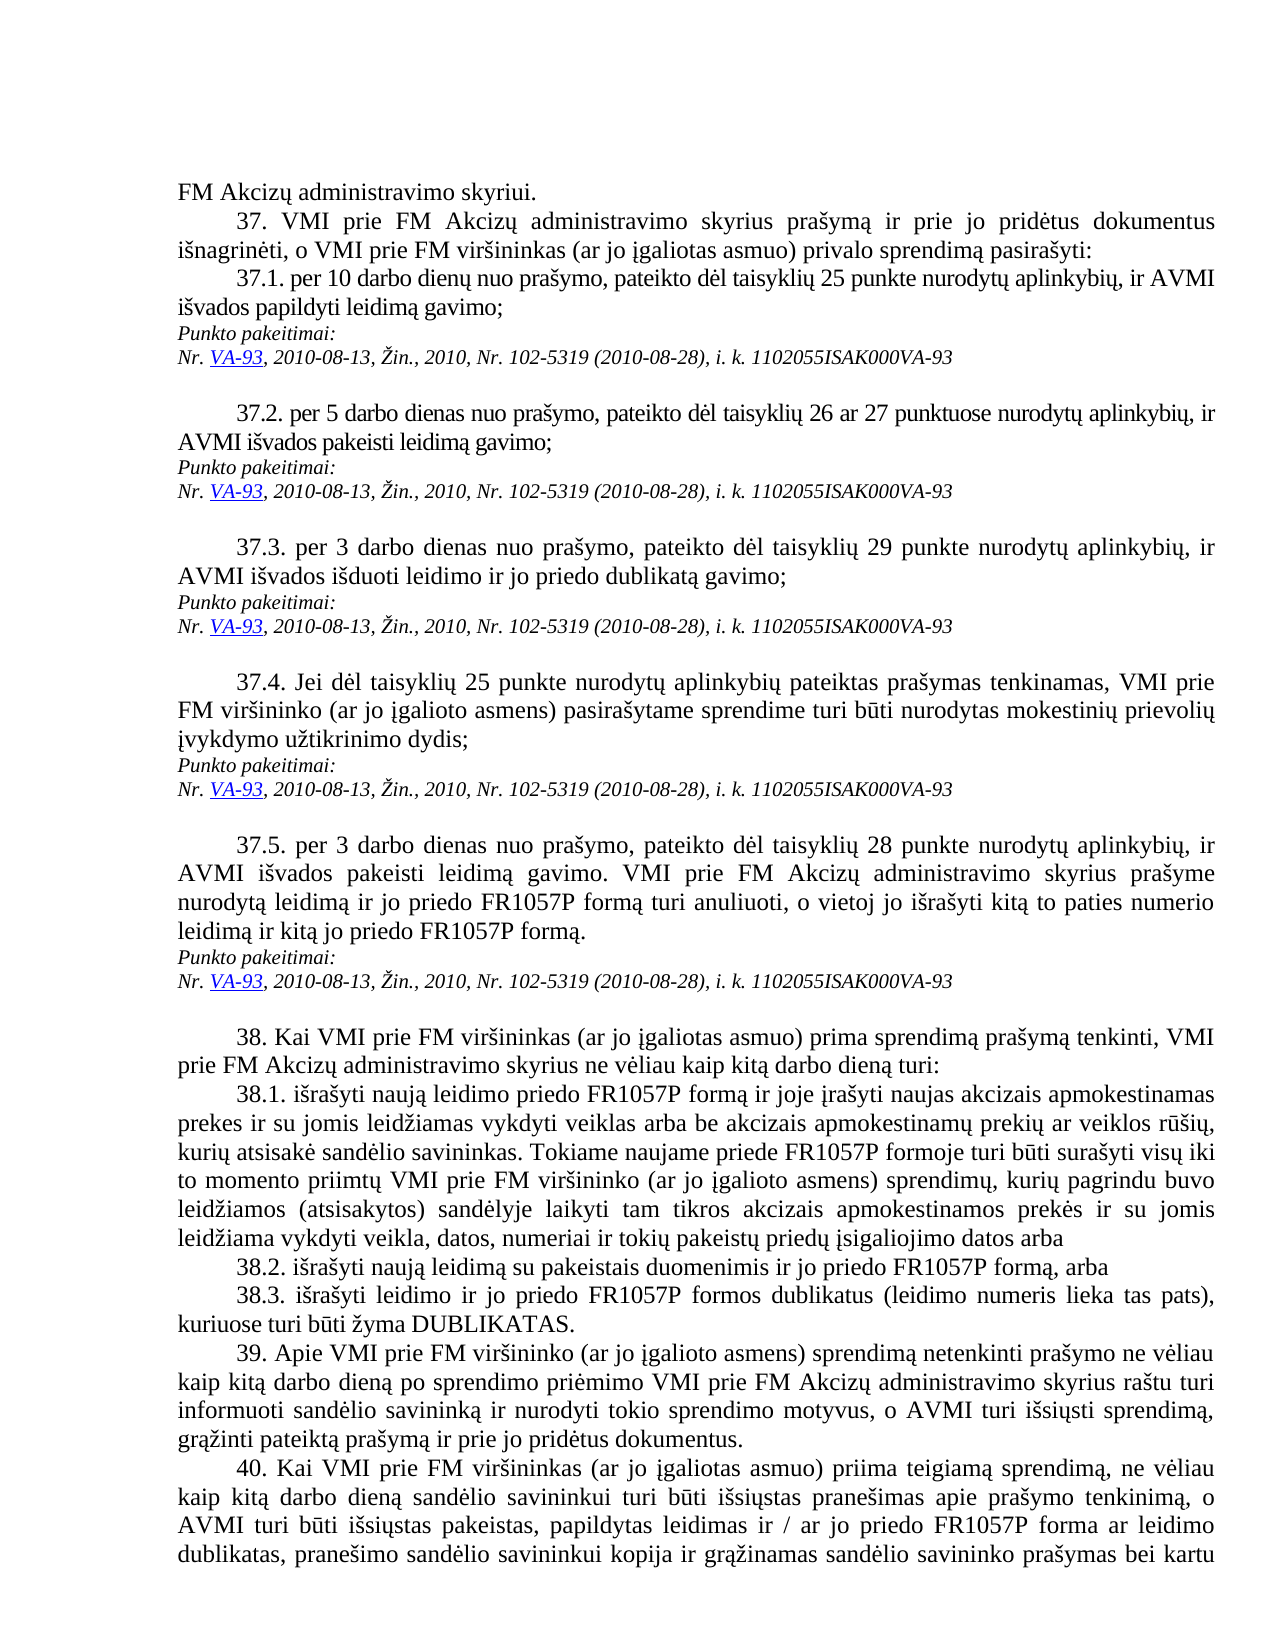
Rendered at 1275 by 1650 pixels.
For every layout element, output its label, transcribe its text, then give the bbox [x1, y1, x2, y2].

text Punkto pakeitimai: [177, 753, 1216, 777]
text Punkto pakeitimai: [177, 945, 1216, 969]
text Nr. VA-93, 2010-08-13, Žin., 2010, Nr. 102-5319 (2010-08-28), i. k. 1102055ISAK000VA-93 [177, 777, 1216, 801]
text Nr. VA-93, 2010-08-13, Žin., 2010, Nr. 102-5319 (2010-08-28), i. k. 1102055ISAK000VA-93 [177, 345, 1216, 369]
text 37.4. Jei dėl taisyklių 25 punkte nurodytų aplinkybių pateiktas prašymas tenkinamas, VMI prie FM viršininko (ar jo įgalioto asmens) pasirašytame sprendime turi būti nurodytas mokestinių prievolių įvykdymo užtikrinimo dydis; [177, 667, 1216, 753]
text 40. Kai VMI prie FM viršininkas (ar jo įgaliotas asmuo) priima teigiamą sprendimą, ne vėliau kaip kitą darbo dieną sandėlio savininkui turi būti išsiųstas pranešimas apie prašymo tenkinimą, o AVMI turi būti išsiųstas pakeistas, papildytas leidimas ir / ar jo priedo FR1057P forma ar leidimo dublikatas, pranešimo sandėlio savininkui kopija ir grąžinamas sandėlio savininko prašymas bei kartu [177, 1453, 1216, 1568]
text 38.3. išrašyti leidimo ir jo priedo FR1057P formos dublikatus (leidimo numeris lieka tas pats), kuriuose turi būti žyma DUBLIKATAS. [177, 1280, 1216, 1338]
text FM Akcizų administravimo skyriui. [177, 177, 1216, 206]
text Nr. VA-93, 2010-08-13, Žin., 2010, Nr. 102-5319 (2010-08-28), i. k. 1102055ISAK000VA-93 [177, 614, 1216, 638]
text Nr. VA-93, 2010-08-13, Žin., 2010, Nr. 102-5319 (2010-08-28), i. k. 1102055ISAK000VA-93 [177, 479, 1216, 503]
text Punkto pakeitimai: [177, 455, 1216, 479]
text Punkto pakeitimai: [177, 590, 1216, 614]
text 37.3. per 3 darbo dienas nuo prašymo, pateikto dėl taisyklių 29 punkte nurodytų aplinkybių, ir AVMI išvados išduoti leidimo ir jo priedo dublikatą gavimo; [177, 532, 1216, 590]
text 38.2. išrašyti naują leidimą su pakeistais duomenimis ir jo priedo FR1057P formą, arba [177, 1252, 1216, 1280]
text 37.2. per 5 darbo dienas nuo prašymo, pateikto dėl taisyklių 26 ar 27 punktuose nurodytų aplinkybių, ir AVMI išvados pakeisti leidimą gavimo; [177, 398, 1216, 455]
text 39. Apie VMI prie FM viršininko (ar jo įgalioto asmens) sprendimą netenkinti prašymo ne vėliau kaip kitą darbo dieną po sprendimo priėmimo VMI prie FM Akcizų administravimo skyrius raštu turi informuoti sandėlio savininką ir nurodyti tokio sprendimo motyvus, o AVMI turi išsiųsti sprendimą, grąžinti pateiktą prašymą ir prie jo pridėtus dokumentus. [177, 1338, 1216, 1453]
text 37.1. per 10 darbo dienų nuo prašymo, pateikto dėl taisyklių 25 punkte nurodytų aplinkybių, ir AVMI išvados papildyti leidimą gavimo; [177, 263, 1216, 321]
text 38.1. išrašyti naują leidimo priedo FR1057P formą ir joje įrašyti naujas akcizais apmokestinamas prekes ir su jomis leidžiamas vykdyti veiklas arba be akcizais apmokestinamų prekių ar veiklos rūšių, kurių atsisakė sandėlio savininkas. Tokiame naujame priede FR1057P formoje turi būti surašyti visų iki to momento priimtų VMI prie FM viršininko (ar jo įgalioto asmens) sprendimų, kurių pagrindu buvo leidžiamos (atsisakytos) sandėlyje laikyti tam tikros akcizais apmokestinamos prekės ir su jomis leidžiama vykdyti veikla, datos, numeriai ir tokių pakeistų priedų įsigaliojimo datos arba [177, 1079, 1216, 1252]
text 38. Kai VMI prie FM viršininkas (ar jo įgaliotas asmuo) prima sprendimą prašymą tenkinti, VMI prie FM Akcizų administravimo skyrius ne vėliau kaip kitą darbo dieną turi: [177, 1022, 1216, 1079]
text Nr. VA-93, 2010-08-13, Žin., 2010, Nr. 102-5319 (2010-08-28), i. k. 1102055ISAK000VA-93 [177, 969, 1216, 993]
text 37.5. per 3 darbo dienas nuo prašymo, pateikto dėl taisyklių 28 punkte nurodytų aplinkybių, ir AVMI išvados pakeisti leidimą gavimo. VMI prie FM Akcizų administravimo skyrius prašyme nurodytą leidimą ir jo priedo FR1057P formą turi anuliuoti, o vietoj jo išrašyti kitą to paties numerio leidimą ir kitą jo priedo FR1057P formą. [177, 830, 1216, 945]
text 37. VMI prie FM Akcizų administravimo skyrius prašymą ir prie jo pridėtus dokumentus išnagrinėti, o VMI prie FM viršininkas (ar jo įgaliotas asmuo) privalo sprendimą pasirašyti: [177, 206, 1216, 263]
text Punkto pakeitimai: [177, 321, 1216, 345]
